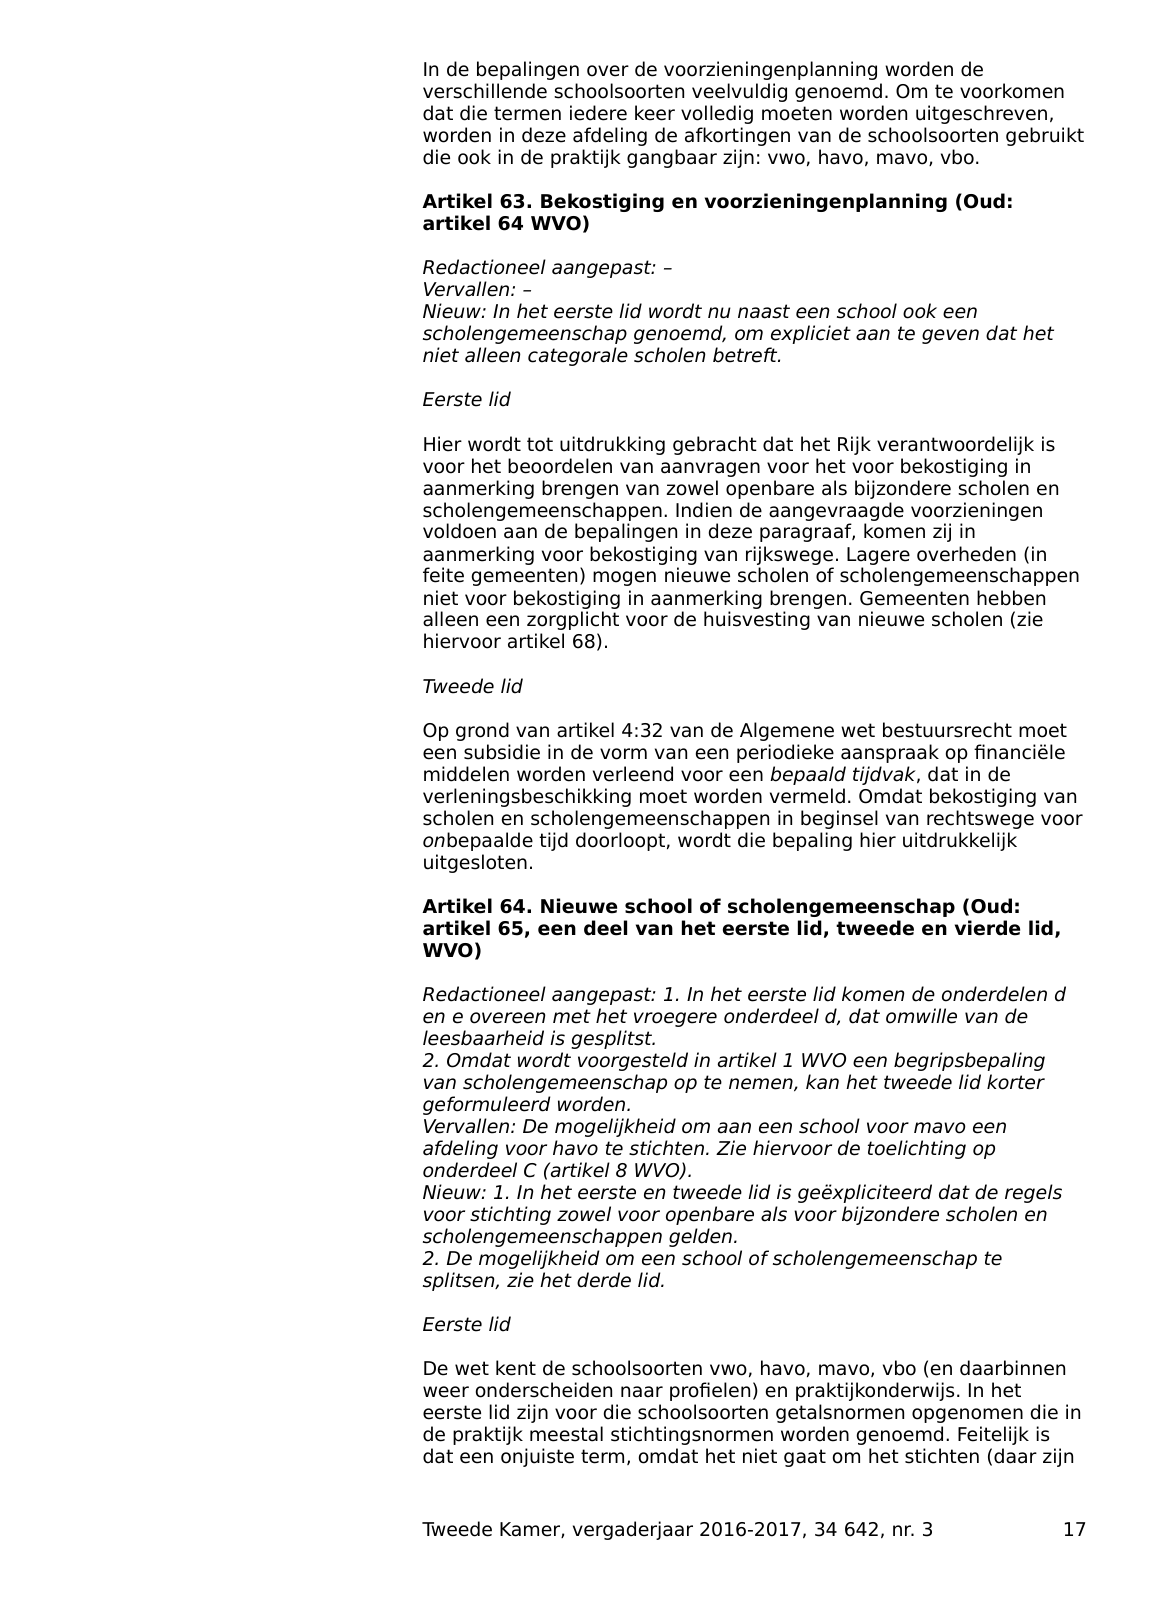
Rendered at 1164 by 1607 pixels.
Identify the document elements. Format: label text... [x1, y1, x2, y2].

text Vervallen: De mogelijkheid om aan een school voor mavo een afdeling voor havo te stichten. Zie hiervoor de toelichting op onderdeel C (artikel 8 WVO). [422, 1116, 1087, 1182]
text Hier wordt tot uitdrukking gebracht dat het Rijk verantwoordelijk is voor het beoordelen van aanvragen voor het voor bekostiging in aanmerking brengen van zowel openbare als bijzondere scholen en scholengemeenschappen. Indien de aangevraagde voorzieningen voldoen aan de bepalingen in deze paragraaf, komen zij in aanmerking voor bekostiging van rijkswege. Lagere overheden (in feite gemeenten) mogen nieuwe scholen of scholengemeenschappen niet voor bekostiging in aanmerking brengen. Gemeenten hebben alleen een zorgplicht voor de huisvesting van nieuwe scholen (zie hiervoor artikel 68). [422, 433, 1087, 653]
text Vervallen: – [422, 279, 1087, 301]
text Redactioneel aangepast: – [422, 257, 1087, 279]
text Nieuw: In het eerste lid wordt nu naast een school ook een scholengemeenschap genoemd, om expliciet aan te geven dat het niet alleen categorale scholen betreft. [422, 301, 1087, 367]
subtitle Artikel 64. Nieuwe school of scholengemeenschap (Oud: artikel 65, een deel van het eerste lid, tweede en vierde lid, WVO) [422, 896, 1087, 962]
text 2. Omdat wordt voorgesteld in artikel 1 WVO een begripsbepaling van scholengemeenschap op te nemen, kan het tweede lid korter geformuleerd worden. [422, 1050, 1087, 1116]
text Op grond van artikel 4:32 van de Algemene wet bestuursrecht moet een subsidie in de vorm van een periodieke aanspraak op financiële middelen worden verleend voor een bepaald tijdvak, dat in de verleningsbeschikking moet worden vermeld. Omdat bekostiging van scholen en scholengemeenschappen in beginsel van rechtswege voor onbepaalde tijd doorloopt, wordt die bepaling hier uitdrukkelijk uitgesloten. [422, 720, 1087, 873]
text De wet kent de schoolsoorten vwo, havo, mavo, vbo (en daarbinnen weer onderscheiden naar profielen) en praktijkonderwijs. In het eerste lid zijn voor die schoolsoorten getalsnormen opgenomen die in de praktijk meestal stichtingsnormen worden genoemd. Feitelijk is dat een onjuiste term, omdat het niet gaat om het stichten (daar zijn [422, 1358, 1087, 1468]
text Redactioneel aangepast: 1. In het eerste lid komen de onderdelen d en e overeen met het vroegere onderdeel d, dat omwille van de leesbaarheid is gesplitst. [422, 984, 1087, 1050]
subtitle Eerste lid [422, 389, 1087, 411]
subtitle Eerste lid [422, 1314, 1087, 1336]
text Nieuw: 1. In het eerste en tweede lid is geëxpliciteerd dat de regels voor stichting zowel voor openbare als voor bijzondere scholen en scholengemeenschappen gelden. [422, 1182, 1087, 1248]
subtitle Tweede lid [422, 676, 1087, 697]
subtitle Artikel 63. Bekostiging en voorzieningenplanning (Oud: artikel 64 WVO) [422, 191, 1087, 235]
text In de bepalingen over de voorzieningenplanning worden de verschillende schoolsoorten veelvuldig genoemd. Om te voorkomen dat die termen iedere keer volledig moeten worden uitgeschreven, worden in deze afdeling de afkortingen van de schoolsoorten gebruikt die ook in de praktijk gangbaar zijn: vwo, havo, mavo, vbo. [422, 59, 1087, 169]
text 2. De mogelijkheid om een school of scholengemeenschap te splitsen, zie het derde lid. [422, 1248, 1087, 1292]
